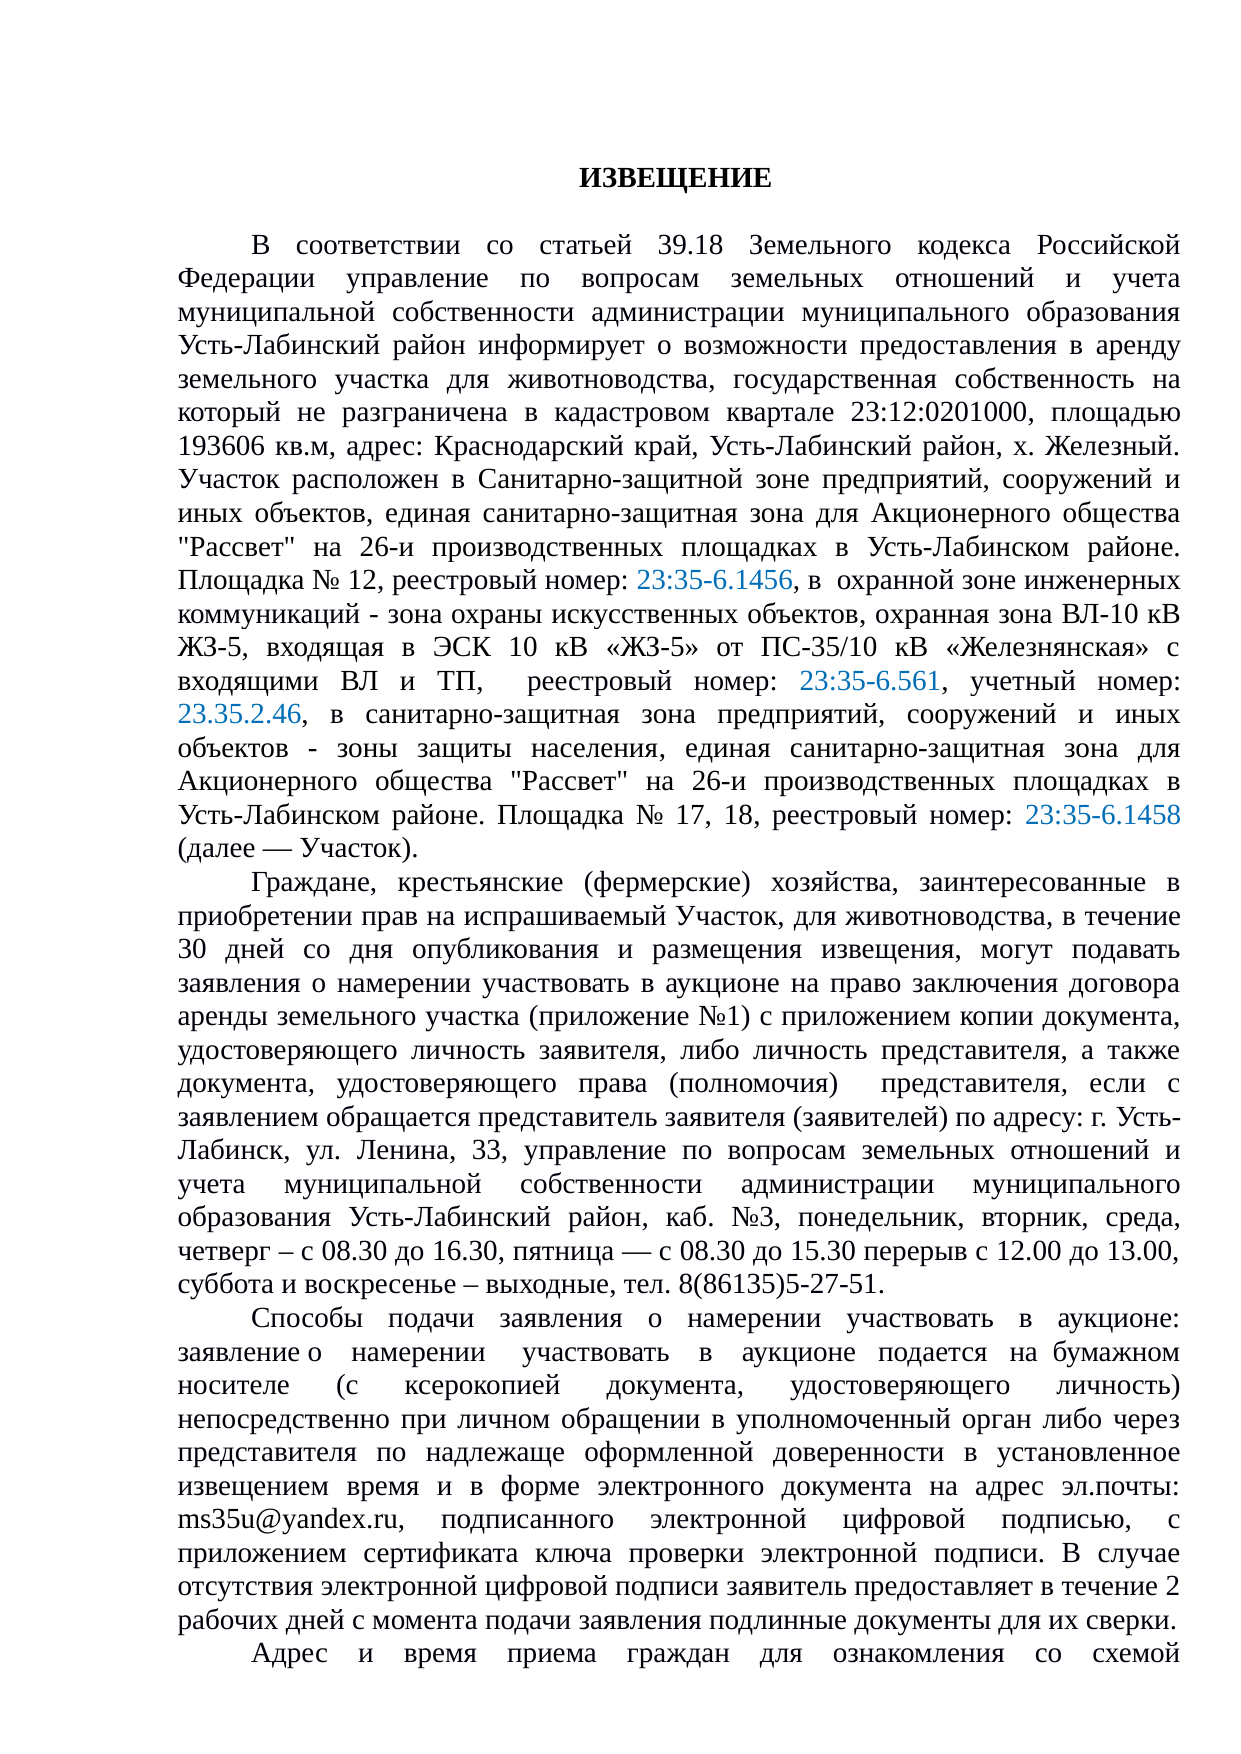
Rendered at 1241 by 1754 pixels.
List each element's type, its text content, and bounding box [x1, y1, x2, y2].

text ИЗВЕЩЕНИЕ [177, 160, 1181, 193]
text Адрес и время приема граждан для ознакомления со схемой [177, 1636, 1181, 1669]
text Граждане, крестьянские (фермерские) хозяйства, заинтересованные в приобретении прав на испрашиваемый Участок, для животноводства, в течение 30 дней со дня опубликования и размещения извещения, могут подавать заявления о намерении участвовать в аукционе на право заключения договора аренды земельного участка (приложение №1) с приложением копии документа, удостоверяющего личность заявителя, либо личность представителя, а также документа, удостоверяющего права (полномочия) представителя, если с заявлением обращается представитель заявителя (заявителей) по адресу: г. Усть-Лабинск, ул. Ленина, 33, управление по вопросам земельных отношений и учета муниципальной собственности администрации муниципального образования Усть-Лабинский район, каб. №3, понедельник, вторник, среда, четверг – с 08.30 до 16.30, пятница — с 08.30 до 15.30 перерыв с 12.00 до 13.00, суббота и воскресенье – выходные, тел. 8(86135)5-27-51. [177, 864, 1181, 1300]
text Способы подачи заявления о намерении участвовать в аукционе: заявление о намерении участвовать в аукционе подается на бумажном носителе (с ксерокопией документа, удостоверяющего личность) непосредственно при личном обращении в уполномоченный орган либо через представителя по надлежаще оформленной доверенности в установленное извещением время и в форме электронного документа на адрес эл.почты: ms35u@yandex.ru, подписанного электронной цифровой подписью, с приложением сертификата ключа проверки электронной подписи. В случае отсутствия электронной цифровой подписи заявитель предоставляет в течение 2 рабочих дней с момента подачи заявления подлинные документы для их сверки. [177, 1300, 1181, 1636]
text В соответствии со статьей 39.18 Земельного кодекса Российской Федерации управление по вопросам земельных отношений и учета муниципальной собственности администрации муниципального образования Усть-Лабинский район информирует о возможности предоставления в аренду земельного участка для животноводства, государственная собственность на который не разграничена в кадастровом квартале 23:12:0201000, площадью 193606 кв.м, адрес: Краснодарский край, Усть-Лабинский район, х. Железный. Участок расположен в Санитарно-защитной зоне предприятий, сооружений и иных объектов, единая санитарно-защитная зона для Акционерного общества "Рассвет" на 26-и производственных площадках в Усть-Лабинском районе. Площадка № 12, реестровый номер: 23:35-6.1456, в охранной зоне инженерных коммуникаций - зона охраны искусственных объектов, охранная зона ВЛ-10 кВ ЖЗ-5, входящая в ЭСК 10 кВ «ЖЗ-5» от ПС-35/10 кВ «Железнянская» с входящими ВЛ и ТП, реестровый номер: 23:35-6.561, учетный номер: 23.35.2.46, в санитарно-защитная зона предприятий, сооружений и иных объектов - зоны защиты населения, единая санитарно-защитная зона для Акционерного общества "Рассвет" на 26-и производственных площадках в Усть-Лабинском районе. Площадка № 17, 18, реестровый номер: 23:35-6.1458 (далее — Участок). [177, 227, 1181, 864]
